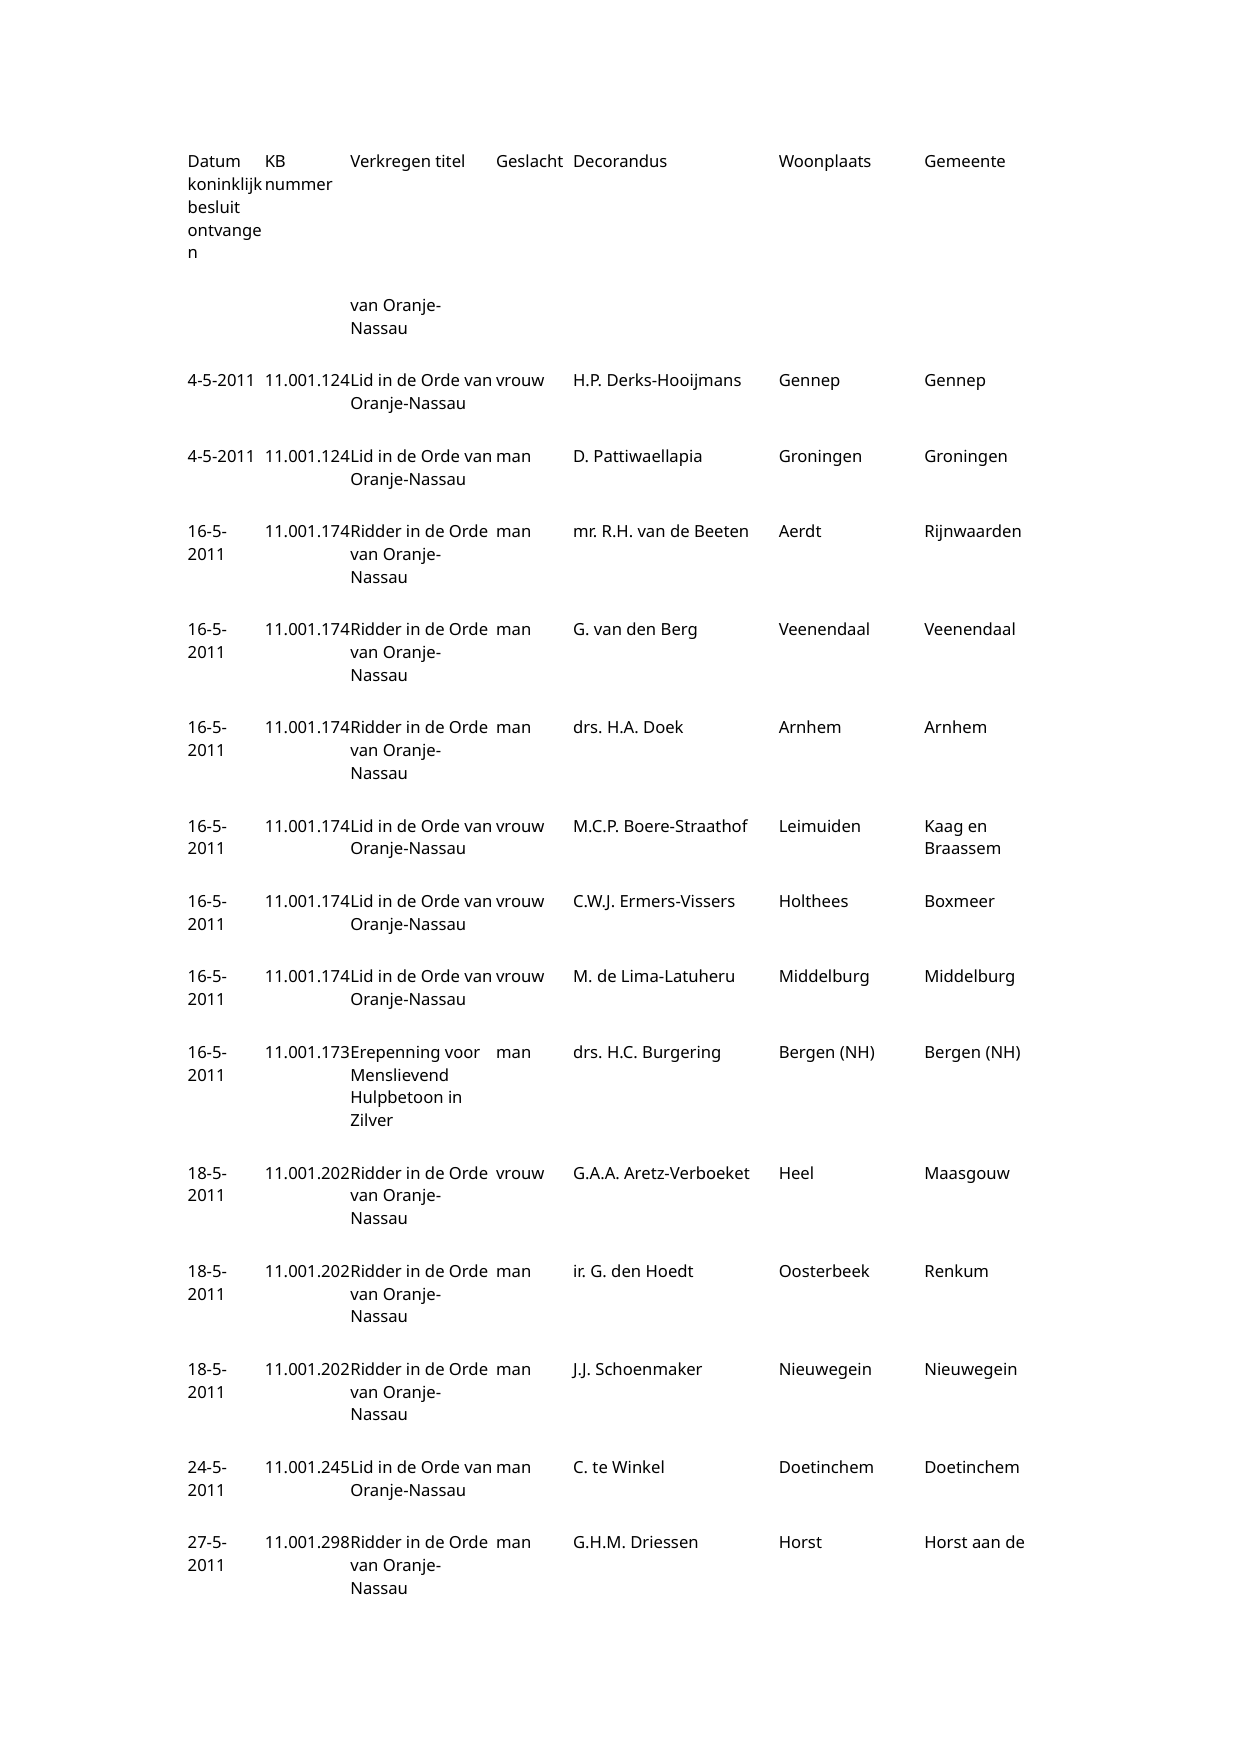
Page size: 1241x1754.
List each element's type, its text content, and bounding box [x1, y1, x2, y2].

table_cell J.J. Schoenmaker [573, 1358, 778, 1456]
table_cell 11.001.245 [265, 1456, 350, 1531]
table_cell Ridder in de Orde van Oranje-Nassau [350, 1161, 496, 1259]
table_cell Gennep [924, 369, 1053, 444]
table_cell vrouw [496, 814, 573, 889]
table_cell man [496, 1531, 573, 1599]
table_cell man [496, 520, 573, 618]
table_cell 11.001.202 [265, 1358, 350, 1456]
table_cell man [496, 618, 573, 716]
table_cell Lid in de Orde van Oranje-Nassau [350, 369, 496, 444]
table_cell M.C.P. Boere-Straathof [573, 814, 778, 889]
table_cell [779, 294, 924, 369]
table_cell Gennep [779, 369, 924, 444]
table_cell Lid in de Orde van Oranje-Nassau [350, 965, 496, 1040]
table_cell G.H.M. Driessen [573, 1531, 778, 1599]
table_cell 11.001.298 [265, 1531, 350, 1599]
table_cell Veenendaal [779, 618, 924, 716]
table_cell 4-5-2011 [188, 369, 264, 444]
table_cell Doetinchem [779, 1456, 924, 1531]
table_cell Boxmeer [924, 890, 1053, 965]
table_cell [924, 294, 1053, 369]
table_cell man [496, 1358, 573, 1456]
table_cell 16-5-2011 [188, 1040, 264, 1161]
table_header Datum koninklijk besluit ontvangen [188, 150, 264, 293]
table_cell 16-5-2011 [188, 520, 264, 618]
table_cell man [496, 1456, 573, 1531]
table_cell Ridder in de Orde van Oranje-Nassau [350, 618, 496, 716]
table_cell ir. G. den Hoedt [573, 1259, 778, 1357]
table_cell Groningen [924, 444, 1053, 520]
table_cell 11.001.174 [265, 520, 350, 618]
table_cell 16-5-2011 [188, 814, 264, 889]
table_cell Oosterbeek [779, 1259, 924, 1357]
table_cell Horst [779, 1531, 924, 1599]
table_cell Leimuiden [779, 814, 924, 889]
table_cell D. Pattiwaellapia [573, 444, 778, 520]
table_cell 11.001.202 [265, 1161, 350, 1259]
table_cell 11.001.174 [265, 716, 350, 814]
table_cell Ridder in de Orde van Oranje-Nassau [350, 716, 496, 814]
table_cell Groningen [779, 444, 924, 520]
table_cell 16-5-2011 [188, 618, 264, 716]
table_cell Heel [779, 1161, 924, 1259]
table_cell 11.001.124 [265, 444, 350, 520]
table_cell Arnhem [924, 716, 1053, 814]
table_cell Ridder in de Orde van Oranje-Nassau [350, 1259, 496, 1357]
table_cell Renkum [924, 1259, 1053, 1357]
table_cell Maasgouw [924, 1161, 1053, 1259]
table_cell Ridder in de Orde van Oranje-Nassau [350, 1531, 496, 1599]
table_cell man [496, 716, 573, 814]
table_cell [188, 294, 264, 369]
table_cell M. de Lima-Latuheru [573, 965, 778, 1040]
table_cell Ridder in de Orde van Oranje-Nassau [350, 1358, 496, 1456]
table_cell Erepenning voor Menslievend Hulpbetoon in Zilver [350, 1040, 496, 1161]
table_header Geslacht [496, 150, 573, 293]
table_cell Middelburg [924, 965, 1053, 1040]
table_cell Arnhem [779, 716, 924, 814]
table_cell mr. R.H. van de Beeten [573, 520, 778, 618]
table_cell 16-5-2011 [188, 965, 264, 1040]
table_cell man [496, 444, 573, 520]
table_header Decorandus [573, 150, 778, 293]
table_cell Lid in de Orde van Oranje-Nassau [350, 814, 496, 889]
table_cell 11.001.174 [265, 965, 350, 1040]
table_cell 27-5-2011 [188, 1531, 264, 1599]
table_cell Middelburg [779, 965, 924, 1040]
table_cell drs. H.A. Doek [573, 716, 778, 814]
table_cell 11.001.124 [265, 294, 350, 369]
table_cell vrouw [496, 890, 573, 965]
table_cell 16-5-2011 [188, 890, 264, 965]
table_cell 11.001.173 [265, 1040, 350, 1161]
table_cell 11.001.174 [265, 814, 350, 889]
table_cell Lid in de Orde van Oranje-Nassau [350, 1456, 496, 1531]
table_cell Ridder in de Orde van Oranje-Nassau [350, 520, 496, 618]
table_cell Bergen (NH) [779, 1040, 924, 1161]
table_cell C. te Winkel [573, 1456, 778, 1531]
table_cell Aerdt [779, 520, 924, 618]
table_cell Nieuwegein [779, 1358, 924, 1456]
table_cell Lid in de Orde van Oranje-Nassau [350, 444, 496, 520]
table_cell 11.001.124 [265, 369, 350, 444]
table_cell 4-5-2011 [188, 444, 264, 520]
table_cell Veenendaal [924, 618, 1053, 716]
table_cell G. van den Berg [573, 618, 778, 716]
table_cell vrouw [496, 1161, 573, 1259]
table_cell man [496, 1259, 573, 1357]
table_cell Nieuwegein [924, 1358, 1053, 1456]
table_header Gemeente [924, 150, 1053, 293]
table_cell 16-5-2011 [188, 716, 264, 814]
table_header KB nummer [265, 150, 350, 293]
table_cell Horst aan de [924, 1531, 1053, 1599]
table_cell vrouw [496, 369, 573, 444]
table_cell Rijnwaarden [924, 520, 1053, 618]
table_cell man [496, 1040, 573, 1161]
table_cell 11.001.174 [265, 890, 350, 965]
table_cell Lid in de Orde van Oranje-Nassau [350, 890, 496, 965]
table_cell 18-5-2011 [188, 1358, 264, 1456]
table_cell 18-5-2011 [188, 1259, 264, 1357]
table_cell Bergen (NH) [924, 1040, 1053, 1161]
table_cell drs. H.C. Burgering [573, 1040, 778, 1161]
table_cell C.W.J. Ermers-Vissers [573, 890, 778, 965]
table_header Woonplaats [779, 150, 924, 293]
table_cell [573, 294, 778, 369]
table_header Verkregen titel [350, 150, 496, 293]
table_cell 24-5-2011 [188, 1456, 264, 1531]
table_cell Doetinchem [924, 1456, 1053, 1531]
table_cell 11.001.174 [265, 618, 350, 716]
table_cell 11.001.202 [265, 1259, 350, 1357]
table_cell G.A.A. Aretz-Verboeket [573, 1161, 778, 1259]
table_cell H.P. Derks-Hooijmans [573, 369, 778, 444]
table_cell Ridder in de Orde van Oranje-Nassau [350, 294, 496, 369]
table_cell Kaag en Braassem [924, 814, 1053, 889]
table_cell [496, 294, 573, 369]
table_cell Holthees [779, 890, 924, 965]
table_cell 18-5-2011 [188, 1161, 264, 1259]
table_cell vrouw [496, 965, 573, 1040]
